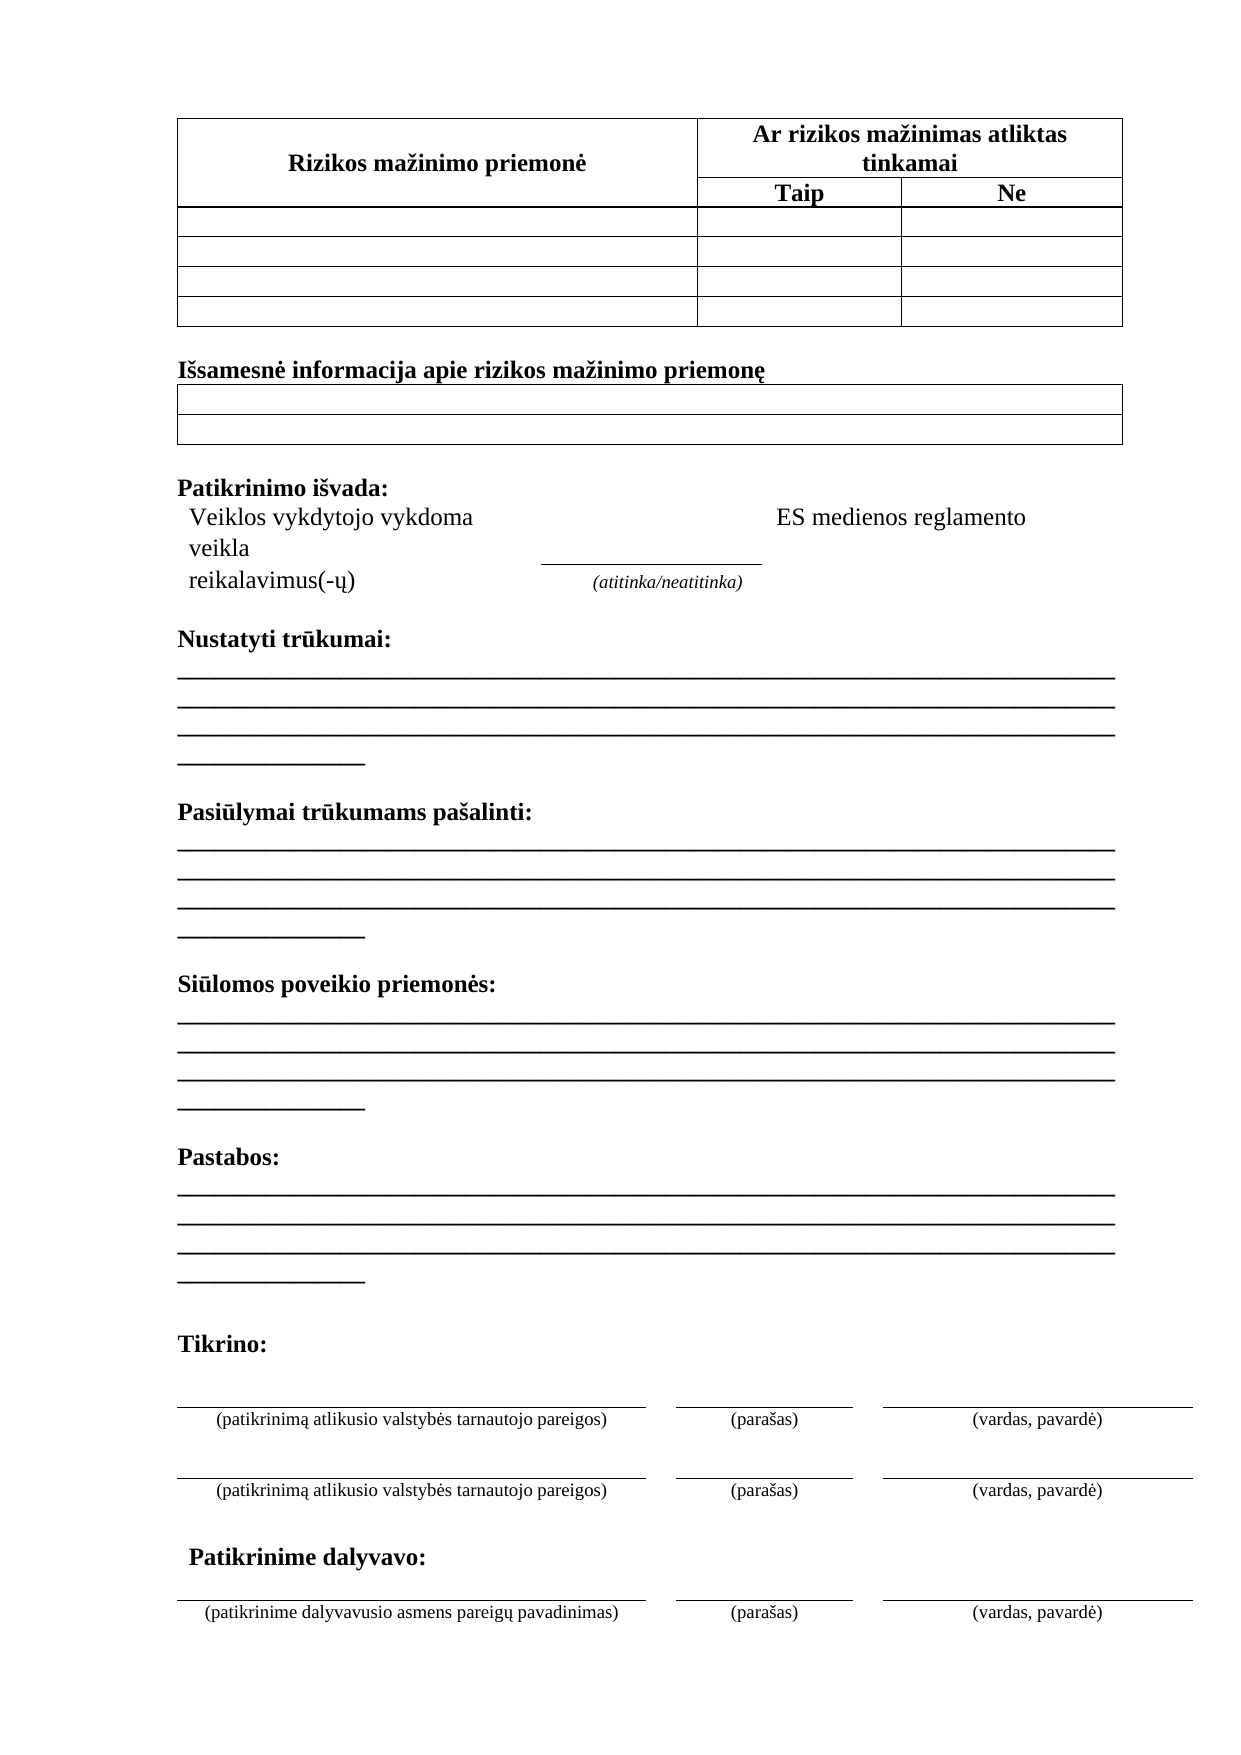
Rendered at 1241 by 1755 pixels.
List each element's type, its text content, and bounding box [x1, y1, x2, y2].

table_cell [902, 267, 1122, 296]
text ________________________________________________________________________________________________________________________________________________________________________________________________________________________________________________ [177, 1171, 1122, 1286]
table_header [646, 1372, 676, 1407]
table_cell (vardas, pavardė) [883, 1601, 1192, 1635]
table_header Ar rizikos mažinimas atliktas tinkamai [698, 119, 1122, 177]
table_cell reikalavimus(-ų) (atitinka/neatitinka) [177, 564, 1122, 596]
table_cell [676, 1443, 853, 1478]
table_cell [883, 1514, 1192, 1600]
text Nustatyti trūkumai: [177, 624, 1122, 653]
table_cell [853, 1514, 882, 1600]
table_header [178, 385, 1122, 414]
table_header Veiklos vykdytojo vykdoma veikla [177, 502, 541, 564]
table_header [883, 1372, 1192, 1407]
table_cell (patikrinimą atlikusio valstybės tarnautojo pareigos) [177, 1479, 646, 1513]
text ________________________________________________________________________________________________________________________________________________________________________________________________________________________________________________ [177, 998, 1122, 1113]
text ________________________________________________________________________________________________________________________________________________________________________________________________________________________________________________ [177, 653, 1122, 768]
table_cell [178, 415, 1122, 444]
table_header ES medienos reglamento [762, 502, 1122, 564]
table_header [541, 502, 762, 564]
text Išsamesnė informacija apie rizikos mažinimo priemonę [177, 355, 1122, 384]
table_cell [178, 237, 697, 266]
table_header [177, 1372, 646, 1407]
table_cell [853, 1407, 882, 1443]
table_cell (parašas) [676, 1479, 853, 1513]
table_cell [177, 1443, 646, 1478]
table_cell [883, 1443, 1192, 1478]
table_cell [646, 1514, 676, 1600]
table_cell (vardas, pavardė) [883, 1479, 1192, 1513]
text Pasiūlymai trūkumams pašalinti: [177, 797, 1122, 826]
text Tikrino: [177, 1329, 1122, 1357]
table_cell [646, 1443, 676, 1478]
text Siūlomos poveikio priemonės: [177, 969, 1122, 998]
table_cell (patikrinimą atlikusio valstybės tarnautojo pareigos) [177, 1408, 646, 1443]
table_cell [853, 1443, 882, 1478]
table_cell [698, 297, 901, 326]
table_cell Taip [698, 178, 901, 206]
table_cell [646, 1600, 676, 1635]
table_cell [178, 208, 697, 236]
table_cell (patikrinime dalyvavusio asmens pareigų pavadinimas) [177, 1601, 646, 1635]
table_cell [698, 267, 901, 296]
table_cell [646, 1478, 676, 1513]
table_cell Ne [902, 178, 1122, 206]
table_cell [902, 208, 1122, 236]
table_cell (parašas) [676, 1601, 853, 1635]
table_header Rizikos mažinimo priemonė [178, 119, 697, 206]
table_cell [178, 267, 697, 296]
table_cell [902, 297, 1122, 326]
table_cell Patikrinime dalyvavo: [177, 1514, 646, 1600]
table_cell [902, 237, 1122, 266]
text Pastabos: [177, 1142, 1122, 1171]
table_cell [698, 237, 901, 266]
table_header [853, 1372, 882, 1407]
table_cell (vardas, pavardė) [883, 1408, 1192, 1443]
text ________________________________________________________________________________________________________________________________________________________________________________________________________________________________________________ [177, 826, 1122, 941]
table_header [676, 1372, 853, 1407]
table_cell [646, 1407, 676, 1443]
table_cell [698, 208, 901, 236]
table_cell [853, 1478, 882, 1513]
table_cell [853, 1600, 882, 1635]
text Patikrinimo išvada: [177, 473, 1122, 502]
table_cell (parašas) [676, 1408, 853, 1443]
table_cell [178, 297, 697, 326]
table_cell [676, 1514, 853, 1600]
